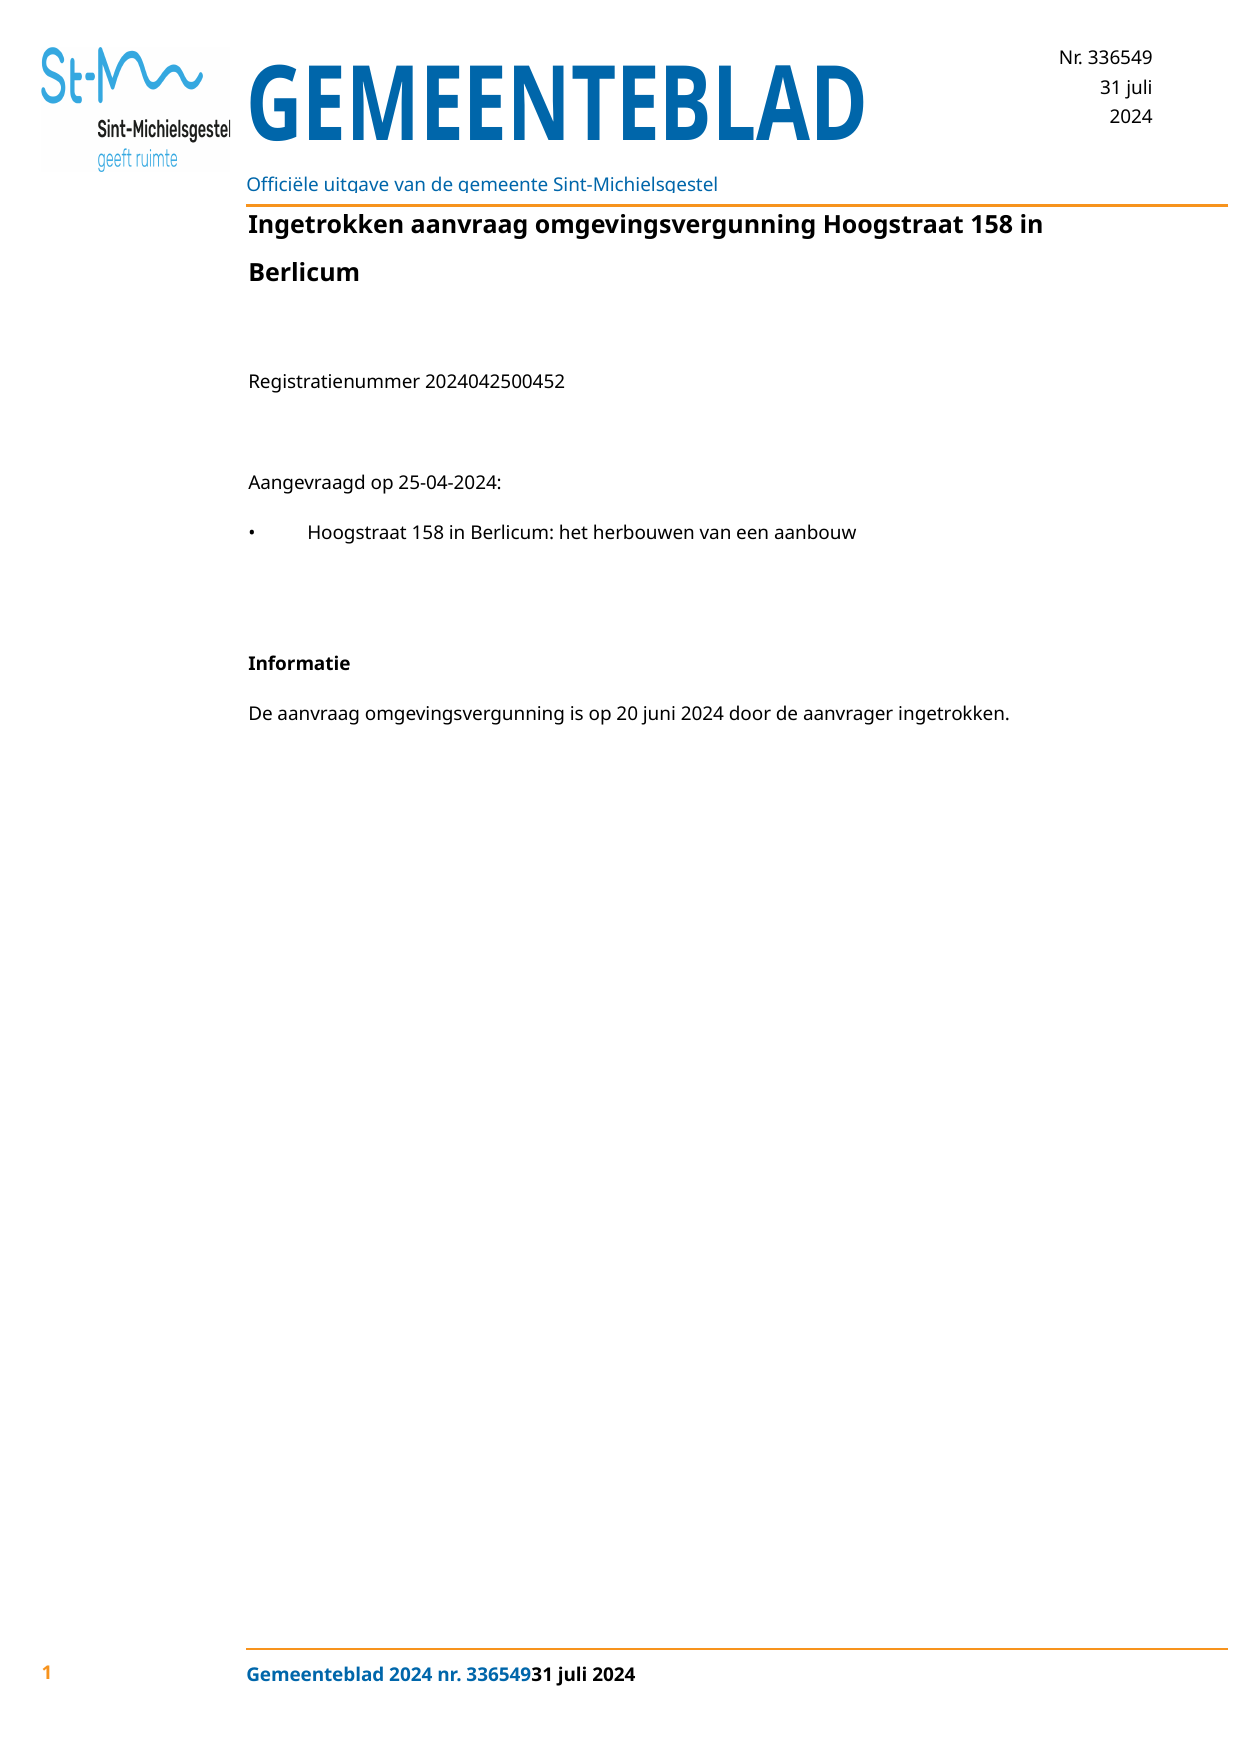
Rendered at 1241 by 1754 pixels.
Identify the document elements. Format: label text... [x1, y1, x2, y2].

picture [41, 47, 231, 172]
text Registratienummer 2024042500452 [248, 368, 1152, 394]
text Aangevraagd op 25-04-2024: [248, 469, 1152, 495]
text De aanvraag omgevingsvergunning is op 20 juni 2024 door de aanvrager ingetrokken. [248, 700, 1152, 726]
text Informatie [248, 650, 1152, 676]
text Ingetrokken aanvraag omgevingsvergunning Hoogstraat 158 in Berlicum [248, 207, 1152, 288]
list Hoogstraat 158 in Berlicum: het herbouwen van een aanbouw [248, 519, 1152, 545]
